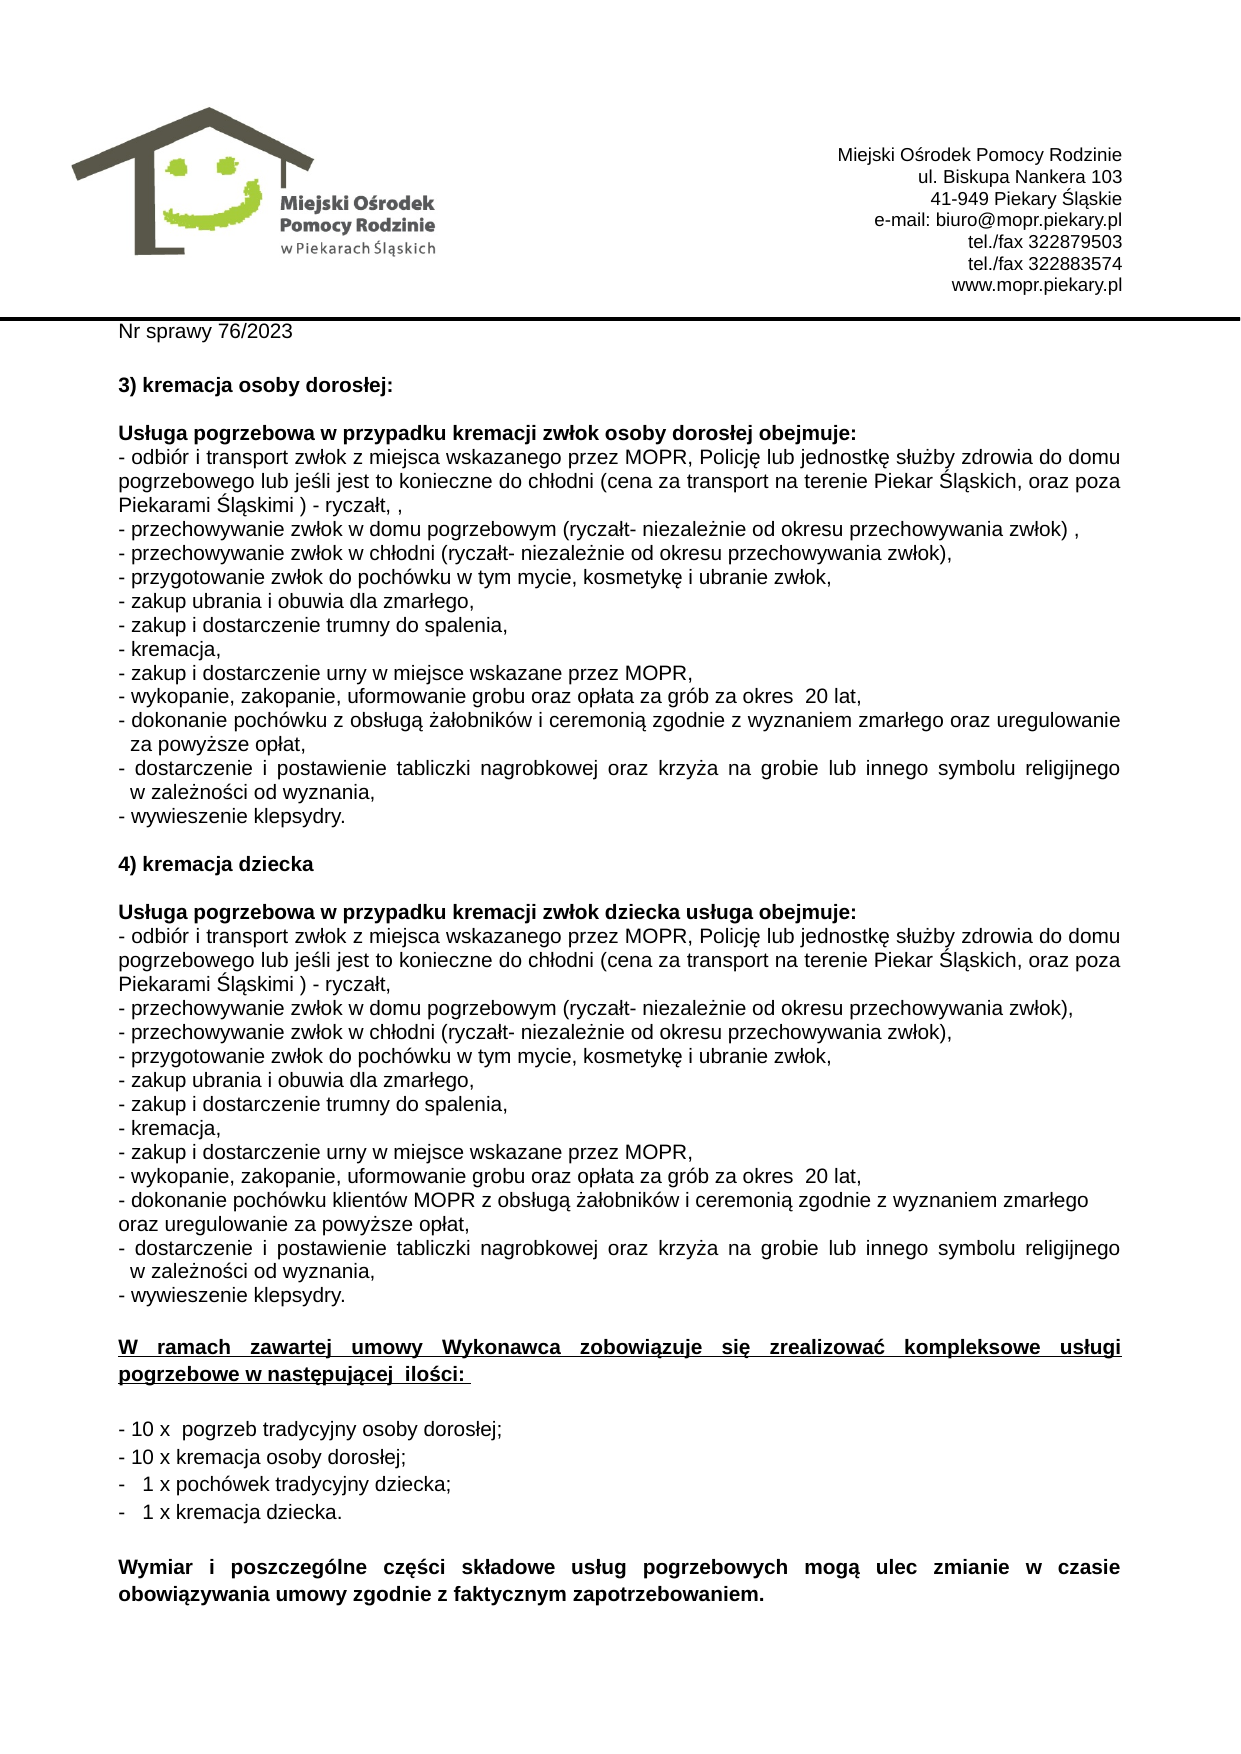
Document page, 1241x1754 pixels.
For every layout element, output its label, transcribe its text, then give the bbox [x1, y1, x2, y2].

text - wykopanie, zakopanie, uformowanie grobu oraz opłata za grób za okres 20 lat, [118, 1163, 1122, 1187]
text - zakup i dostarczenie trumny do spalenia, [118, 612, 1122, 636]
text - odbiór i transport zwłok z miejsca wskazanego przez MOPR, Policję lub jednostkę służby zdrowia do domu pogrzebowego lub jeśli jest to konieczne do chłodni (cena za transport na terenie Piekar Śląskich, oraz poza Piekarami Śląskimi ) - ryczałt, [118, 924, 1122, 996]
text Wymiar i poszczególne części składowe usług pogrzebowych mogą ulec zmianie w czasie obowiązywania umowy zgodnie z faktycznym zapotrzebowaniem. [118, 1555, 1122, 1606]
text - przygotowanie zwłok do pochówku w tym mycie, kosmetykę i ubranie zwłok, [118, 1044, 1122, 1068]
text - przechowywanie zwłok w domu pogrzebowym (ryczałt- niezależnie od okresu przechowywania zwłok), [118, 996, 1122, 1020]
text - wywieszenie klepsydry. [118, 1283, 1122, 1307]
text - przechowywanie zwłok w chłodni (ryczałt- niezależnie od okresu przechowywania zwłok), [118, 1020, 1122, 1044]
text - kremacja, [118, 636, 1122, 660]
text 4) kremacja dziecka [118, 852, 1122, 876]
text - 10 x kremacja osoby dorosłej; [118, 1445, 1122, 1469]
text - dostarczenie i postawienie tabliczki nagrobkowej oraz krzyża na grobie lub innego symbolu religijnego w zależności od wyznania, [118, 1235, 1122, 1283]
text Usługa pogrzebowa w przypadku kremacji zwłok dziecka usługa obejmuje: [118, 876, 1122, 924]
text - dostarczenie i postawienie tabliczki nagrobkowej oraz krzyża na grobie lub innego symbolu religijnego w zależności od wyznania, [118, 756, 1122, 804]
text - zakup i dostarczenie trumny do spalenia, [118, 1092, 1122, 1116]
text - wykopanie, zakopanie, uformowanie grobu oraz opłata za grób za okres 20 lat, [118, 684, 1122, 708]
text - wywieszenie klepsydry. [118, 804, 1122, 828]
text 3) kremacja osoby dorosłej: [118, 373, 1122, 397]
text - odbiór i transport zwłok z miejsca wskazanego przez MOPR, Policję lub jednostkę służby zdrowia do domu pogrzebowego lub jeśli jest to konieczne do chłodni (cena za transport na terenie Piekar Śląskich, oraz poza Piekarami Śląskimi ) - ryczałt, , [118, 445, 1122, 517]
text - dokonanie pochówku klientów MOPR z obsługą żałobników i ceremonią zgodnie z wyznaniem zmarłego [118, 1187, 1122, 1211]
text - zakup ubrania i obuwia dla zmarłego, [118, 1068, 1122, 1092]
text pogrzebowe w następującej ilości: [118, 1357, 1122, 1386]
text Usługa pogrzebowa w przypadku kremacji zwłok osoby dorosłej obejmuje: [118, 397, 1122, 445]
picture [71, 71, 455, 283]
text - zakup ubrania i obuwia dla zmarłego, [118, 588, 1122, 612]
text oraz uregulowanie za powyższe opłat, [118, 1211, 1122, 1235]
text - dokonanie pochówku z obsługą żałobników i ceremonią zgodnie z wyznaniem zmarłego oraz uregulowanie za powyższe opłat, [118, 708, 1122, 756]
text - zakup i dostarczenie urny w miejsce wskazane przez MOPR, [118, 1139, 1122, 1163]
text - przechowywanie zwłok w chłodni (ryczałt- niezależnie od okresu przechowywania zwłok), [118, 541, 1122, 564]
text - 1 x kremacja dziecka. [118, 1500, 1122, 1524]
text - przygotowanie zwłok do pochówku w tym mycie, kosmetykę i ubranie zwłok, [118, 564, 1122, 588]
text - zakup i dostarczenie urny w miejsce wskazane przez MOPR, [118, 660, 1122, 684]
text - 1 x pochówek tradycyjny dziecka; [118, 1472, 1122, 1496]
text - przechowywanie zwłok w domu pogrzebowym (ryczałt- niezależnie od okresu przechowywania zwłok) , [118, 517, 1122, 541]
text - kremacja, [118, 1116, 1122, 1139]
text - 10 x pogrzeb tradycyjny osoby dorosłej; [118, 1417, 1122, 1441]
text W ramach zawartej umowy Wykonawca zobowiązuje się zrealizować kompleksowe usługi [118, 1335, 1122, 1356]
